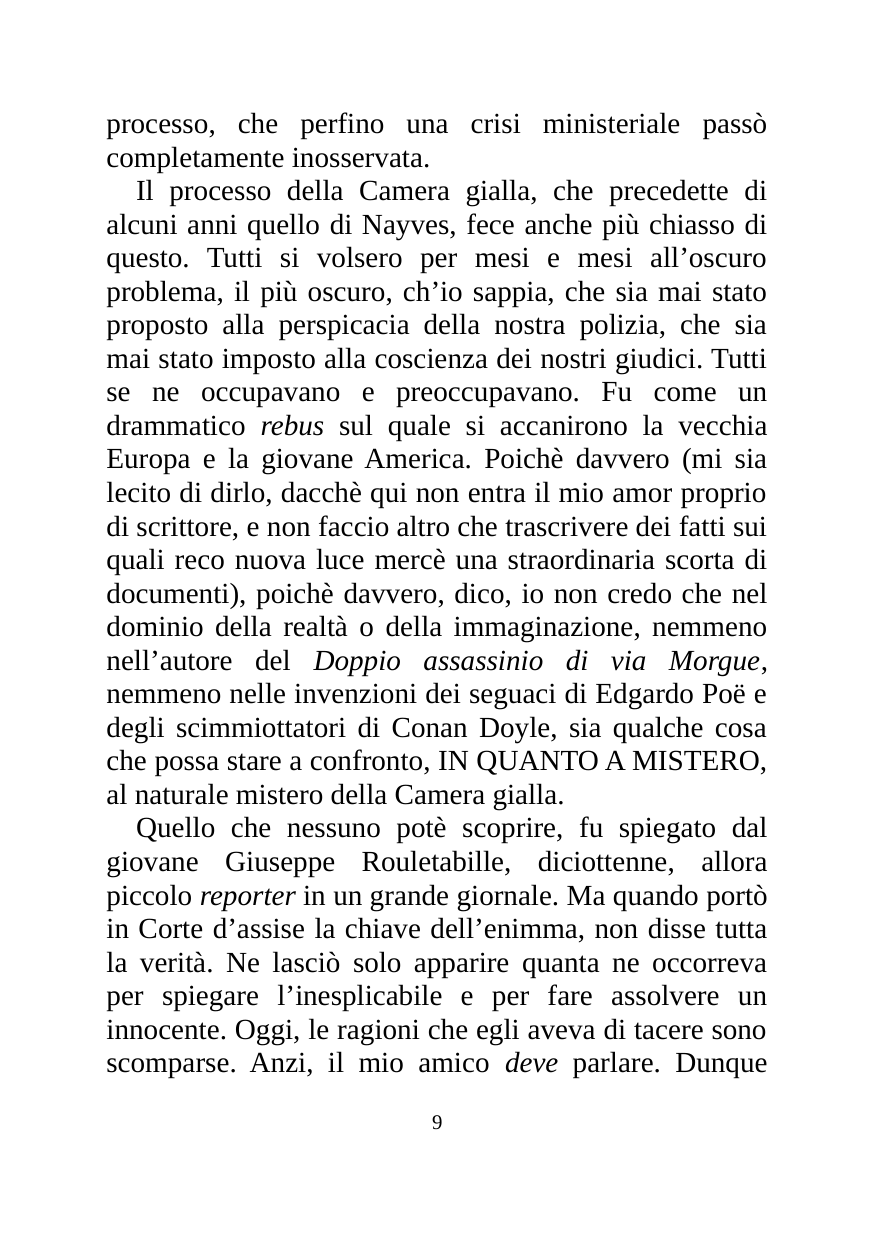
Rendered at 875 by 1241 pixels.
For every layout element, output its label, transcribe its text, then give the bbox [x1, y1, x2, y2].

text Il processo della Camera gialla, che precedette di alcuni anni quello di Nayves, fece anche più chiasso di questo. Tutti si volsero per mesi e mesi all’oscuro problema, il più oscuro, ch’io sappia, che sia mai stato proposto alla perspicacia della nostra polizia, che sia mai stato imposto alla coscienza dei nostri giudici. Tutti se ne occupavano e preoccupavano. Fu come un drammatico rebus sul quale si accanirono la vecchia Europa e la giovane America. Poichè davvero (mi sia lecito di dirlo, dacchè qui non entra il mio amor proprio di scrittore, e non faccio altro che trascrivere dei fatti sui quali reco nuova luce mercè una straordinaria scorta di documenti), poichè davvero, dico, io non credo che nel dominio della realtà o della immaginazione, nemmeno nell’autore del Doppio assassinio di via Morgue, nemmeno nelle invenzioni dei seguaci di Edgardo Poë e degli scimmiottatori di Conan Doyle, sia qualche cosa che possa stare a confronto, IN QUANTO A MISTERO, al naturale mistero della Camera gialla. [106, 173, 768, 811]
text processo, che perfino una crisi ministeriale passò completamente inosservata. [106, 106, 768, 173]
text Quello che nessuno potè scoprire, fu spiegato dal giovane Giuseppe Rouletabille, diciottenne, allora piccolo reporter in un grande giornale. Ma quando portò in Corte d’assise la chiave dell’enimma, non disse tutta la verità. Ne lasciò solo apparire quanta ne occorreva per spiegare l’inesplicabile e per fare assolvere un innocente. Oggi, le ragioni che egli aveva di tacere sono scomparse. Anzi, il mio amico deve parlare. Dunque [106, 811, 768, 1079]
